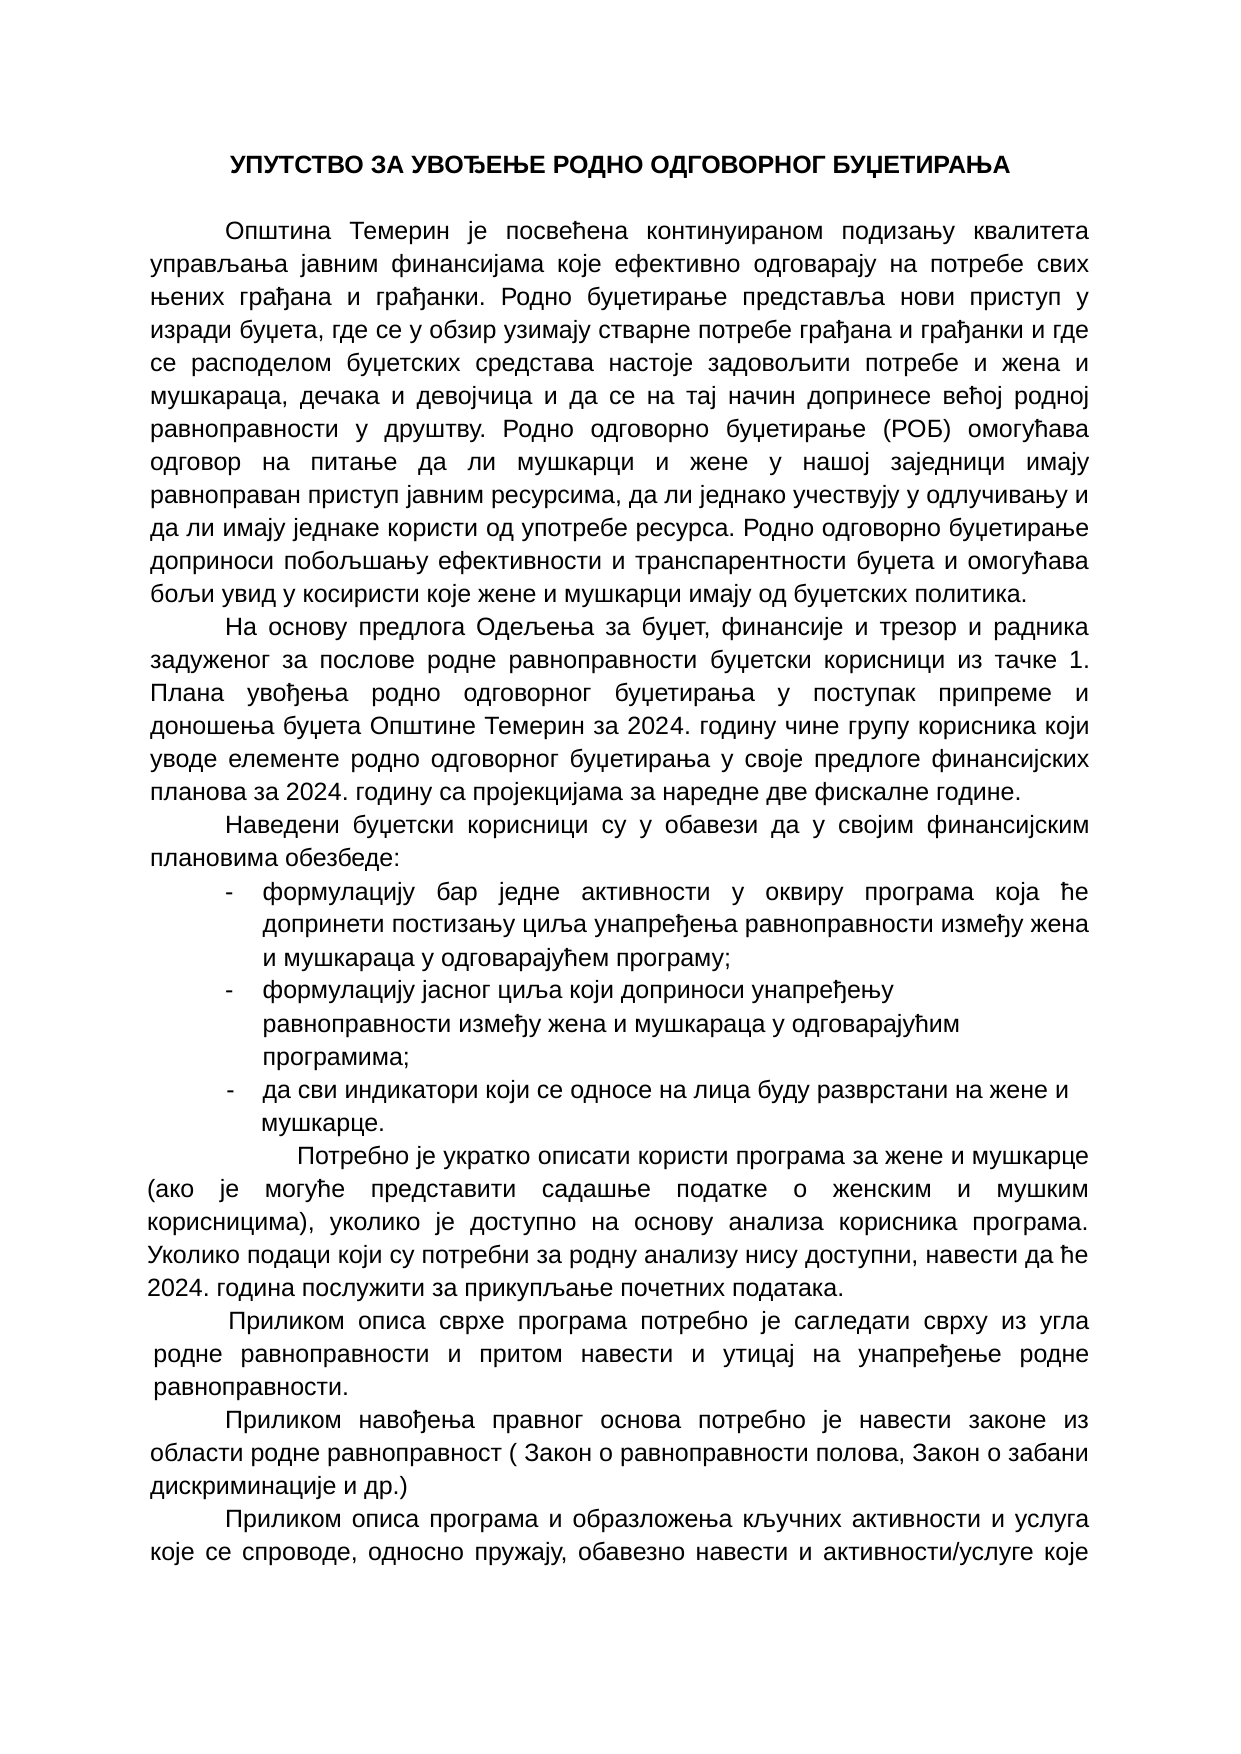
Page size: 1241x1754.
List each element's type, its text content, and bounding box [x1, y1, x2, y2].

list - да сви индикатори који се односе на лица буду разврстани на жене и [150, 1074, 1090, 1103]
text Наведени буџетски корисници су у обавези да у својим финансијским плановима обезбеде: [150, 810, 1090, 872]
list мушкарце. [150, 1108, 1090, 1136]
text Општина Темерин је посвећена континуираном подизању квалитета управљања јавним финансијама које ефективно одговарају на потребе свих њених грађана и грађанки. Родно буџетирање представља нови приступ у изради буџета, где се у обзир узимају стварне потребе грађана и грађанки и где се расподелом буџетских средстава настојe задовољити потребе и жена и мушкараца, дечака и девојчица и да се на тај начин допринесе већој родној равноправности у друштву. Родно одговорно буџетирање (РОБ) омогућава одговор на питање да ли мушкарци и жене у нашој заједници имају равноправан приступ јавним ресурсима, да ли једнако учествују у одлучивању и да ли имају једнаке користи од употребе ресурса. Родно одговорно буџетирање доприноси побољшању ефeктивности и транспарентности буџета и омогућава бољи увид у косиристи које жене и мушкарци имају од буџетских политика. [150, 216, 1090, 608]
list формулацију бар једне активности у оквиру програма која ће допринети постизању циља унапређења равноправности између жена и мушкараца у одговарајућем програму; [225, 876, 1090, 971]
text На основу предлога Одељења за буџет, финансије и трезор и радника задуженог за послове родне равноправности буџетски корисници из тачке 1. Плана увођења родно одговорног буџетирања у поступак припреме и доношења буџета Општине Темерин за 2024. годину чине групу корисника који уводе елементе родно одговорног буџетирања у своје предлоге финансијских планова за 2024. годину са пројекцијама за наредне две фискалне године. [150, 612, 1090, 806]
text Потребно је укратко описати користи програма за жене и мушкарце (ако је могуће представити садашње податке о женским и мушким корисницима), уколико је доступно на основу анализа корисника програма. Уколико подаци који су потребни за родну анализу нису доступни, навести да ће 2024. година послужити за прикупљање почетних података. [147, 1141, 1090, 1301]
list формулацију јасног циља који доприноси унапређењу равноправности између жена и мушкараца у одговарајућим програмима; [225, 976, 1090, 1070]
text УПУТСТВО ЗА УВОЂЕЊЕ РОДНО ОДГОВОРНОГ БУЏЕТИРАЊА [150, 150, 1090, 179]
text Приликом навођења правног основа потребно је навести законе из области родне равноправност ( Закон о равноправности полова, Закон о забани дискриминације и др.) [150, 1405, 1090, 1499]
text Приликом описа програма и образложења кључних активности и услуга које се спроводе, односно пружају, обавезно навести и активности/услуге које [150, 1504, 1090, 1566]
text Приликом описа сврхе програма потребно је сагледати сврху из угла родне равноправности и притом навести и утицај на унапређење родне равноправности. [153, 1306, 1090, 1401]
